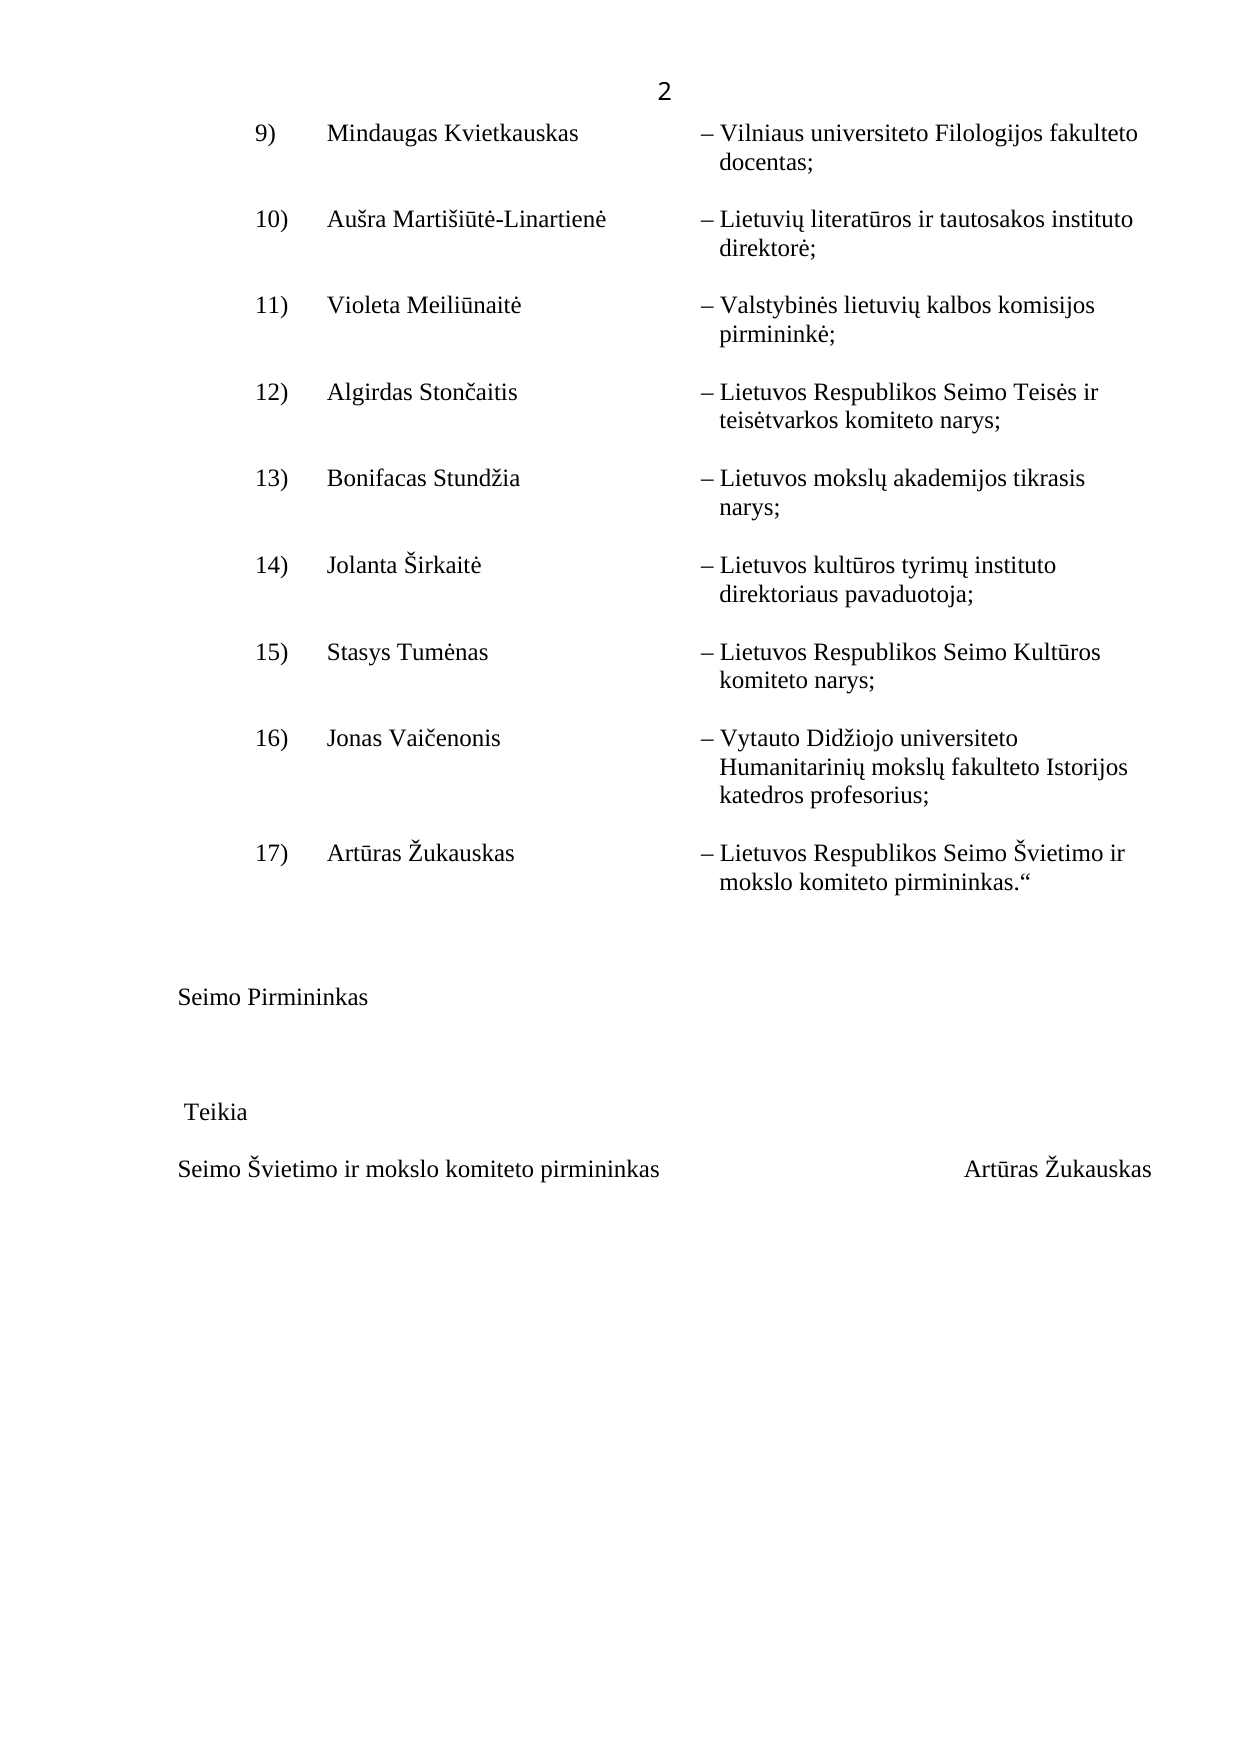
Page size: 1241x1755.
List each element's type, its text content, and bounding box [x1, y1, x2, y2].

table_cell Mindaugas Kvietkauskas [327, 118, 686, 204]
table_cell – Lietuvos Respublikos Seimo Teisės ir teisėtvarkos komiteto narys; [686, 377, 1151, 463]
table_cell 17) [255, 838, 327, 896]
table_cell 11) [255, 291, 327, 377]
table_cell – Vilniaus universiteto Filologijos fakulteto docentas; [686, 118, 1151, 204]
table_cell [248, 463, 255, 551]
table_cell [248, 723, 255, 838]
table_cell 12) [255, 377, 327, 463]
table_cell [248, 637, 255, 723]
table_cell – Valstybinės lietuvių kalbos komisijos pirmininkė; [686, 291, 1151, 377]
table_cell [248, 838, 255, 896]
text Seimo Švietimo ir mokslo komiteto pirmininkas Artūras Žukauskas [177, 1154, 1152, 1183]
table_cell 10) [255, 204, 327, 291]
table_cell Bonifacas Stundžia [327, 463, 686, 551]
table_cell 15) [255, 637, 327, 723]
table_cell 14) [255, 551, 327, 637]
table_cell Algirdas Stončaitis [327, 377, 686, 463]
table_cell [248, 551, 255, 637]
table_cell – Lietuvių literatūros ir tautosakos instituto direktorė; [686, 204, 1151, 291]
table_cell – Vytauto Didžiojo universiteto Humanitarinių mokslų fakulteto Istorijos katedros profesorius; [686, 723, 1151, 838]
table_cell – Lietuvos kultūros tyrimų instituto direktoriaus pavaduotoja; [686, 551, 1151, 637]
table_cell [248, 204, 255, 291]
table_cell Violeta Meiliūnaitė [327, 291, 686, 377]
text Teikia [177, 1097, 1152, 1126]
table_cell Artūras Žukauskas [327, 838, 686, 896]
table_cell [248, 291, 255, 377]
table_cell – Lietuvos Respublikos Seimo Švietimo ir mokslo komiteto pirmininkas.“ [686, 838, 1151, 896]
table_cell Jonas Vaičenonis [327, 723, 686, 838]
table_cell [248, 377, 255, 463]
table_cell 13) [255, 463, 327, 551]
text Seimo Pirmininkas [177, 982, 1152, 1011]
table_cell Jolanta Širkaitė [327, 551, 686, 637]
table_cell Stasys Tumėnas [327, 637, 686, 723]
table_cell 9) [255, 118, 327, 204]
table_cell – Lietuvos mokslų akademijos tikrasis narys; [686, 463, 1151, 551]
table_cell 16) [255, 723, 327, 838]
table_cell – Lietuvos Respublikos Seimo Kultūros komiteto narys; [686, 637, 1151, 723]
table_cell Aušra Martišiūtė-Linartienė [327, 204, 686, 291]
table_cell [248, 118, 255, 204]
